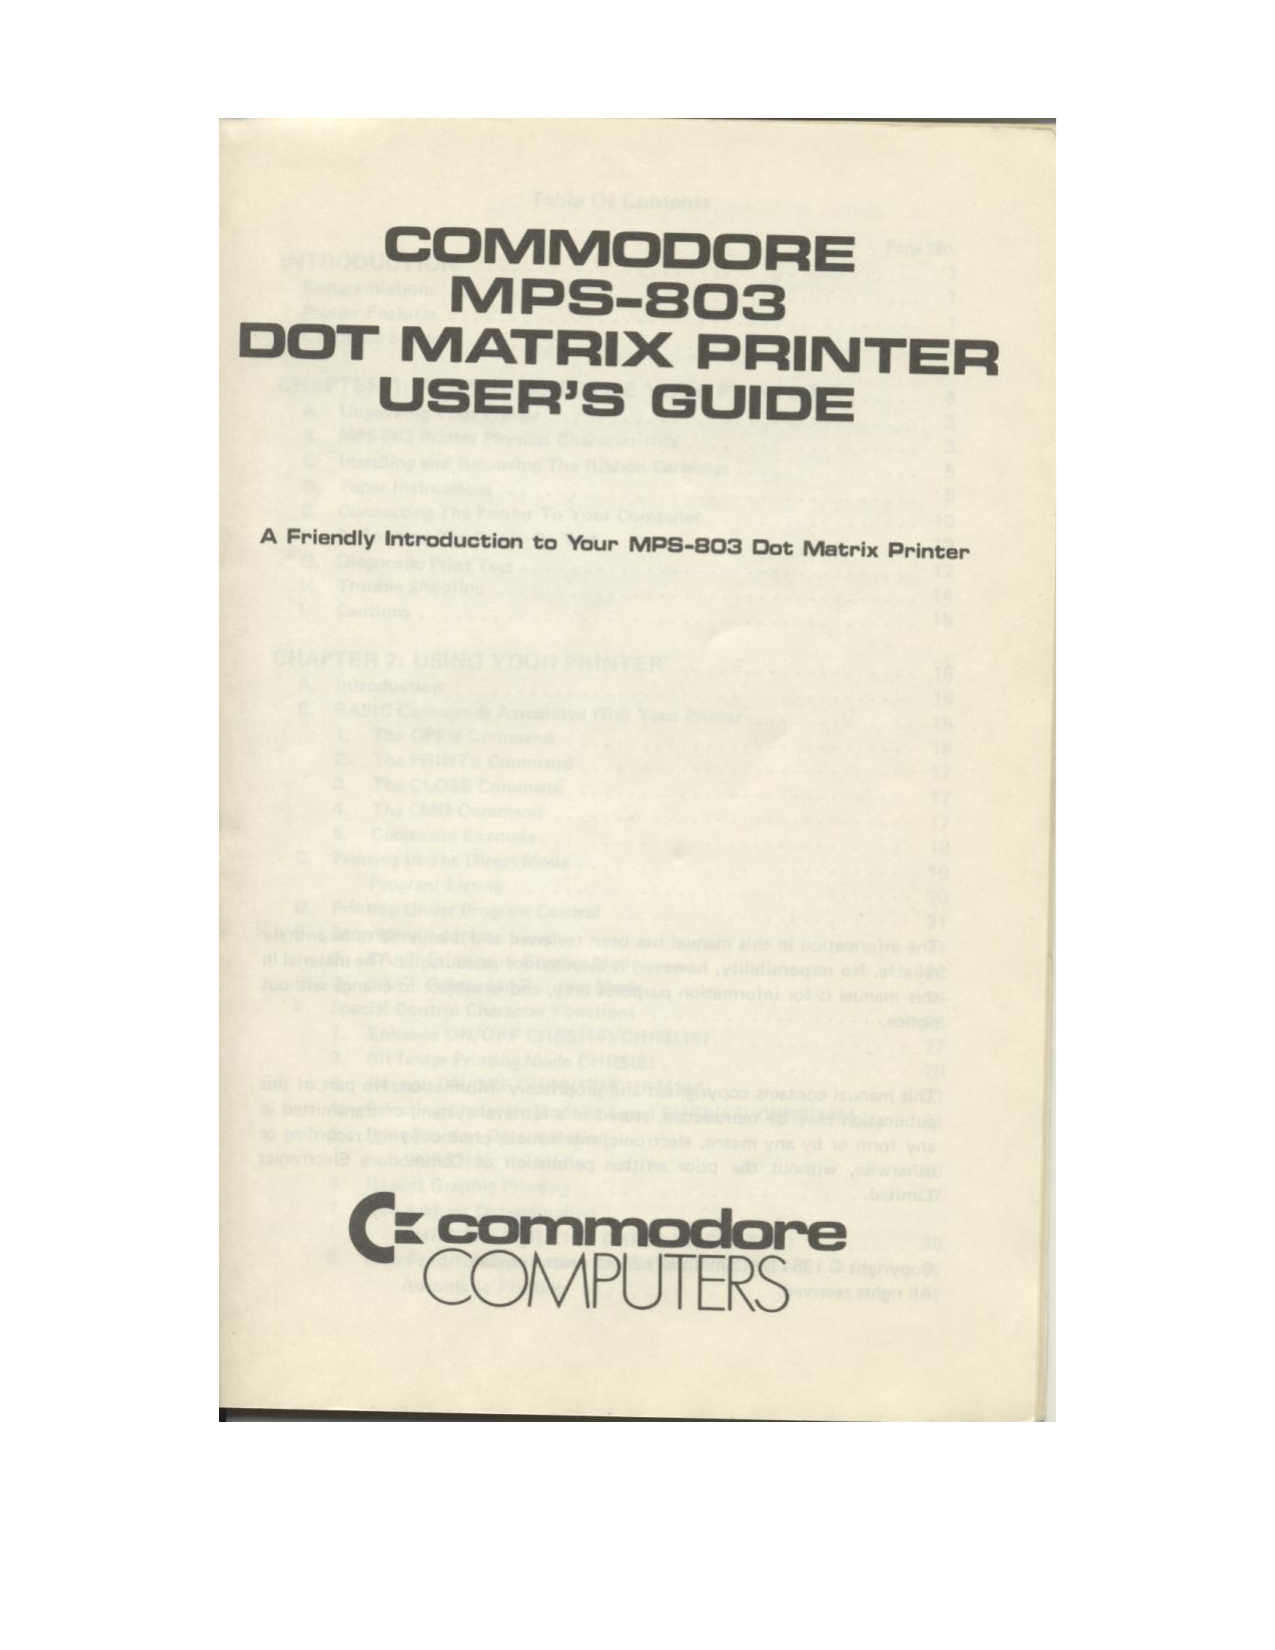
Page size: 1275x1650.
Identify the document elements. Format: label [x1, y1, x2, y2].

picture [219, 118, 1057, 1422]
